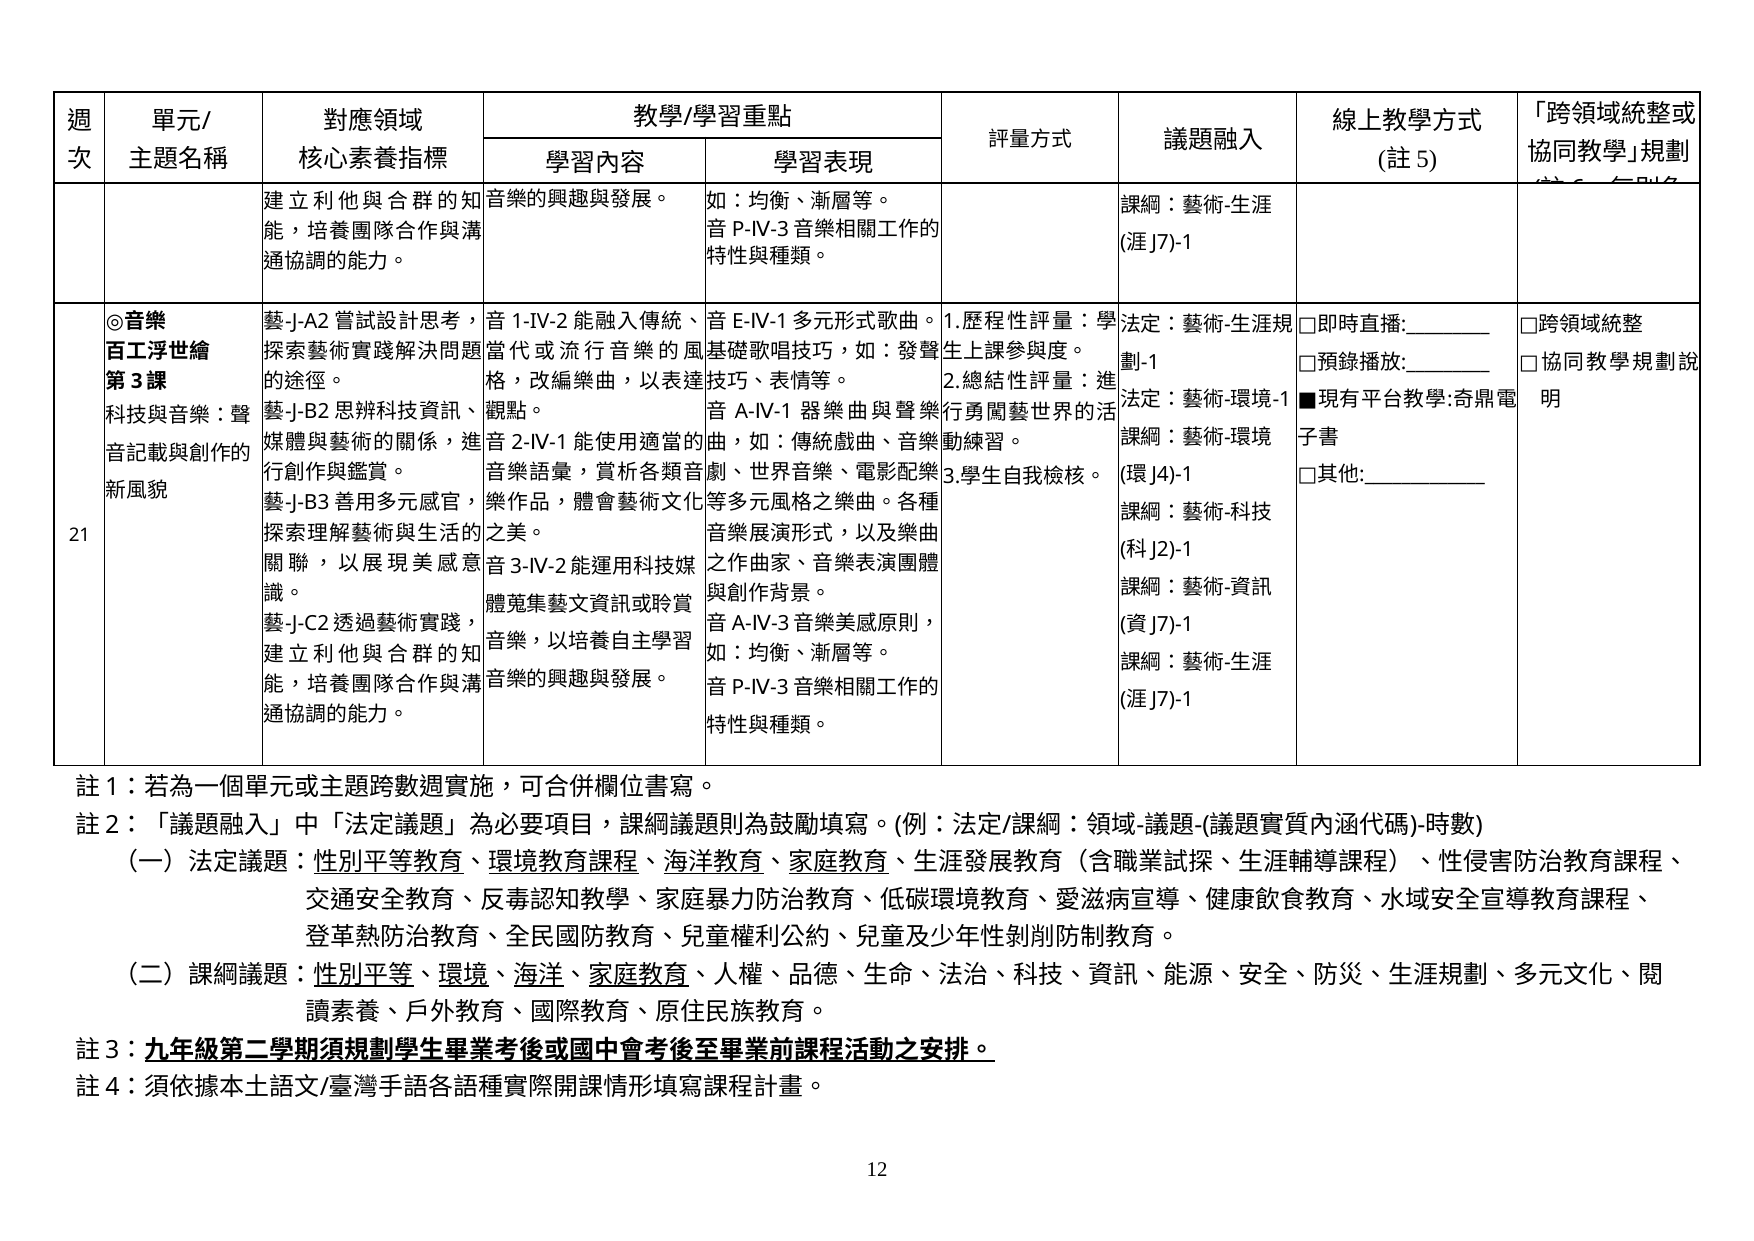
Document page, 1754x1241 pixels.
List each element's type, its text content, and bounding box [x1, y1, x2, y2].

table_header 單元/ 主題名稱 [105, 93, 262, 182]
text 註1：若為一個單元或主題跨數週實施，可合併欄位書寫。 [75, 766, 1679, 803]
text 註4：須依據本土語文/臺灣手語各語種實際開課情形填寫課程計畫。 [75, 1066, 1679, 1103]
table_header 線上教學方式 (註5) [1297, 93, 1517, 182]
table_cell 如：均衡、漸層等。 音P-Ⅳ-3音樂相關工作的特性與種類。 [706, 184, 941, 302]
table_cell □跨領域統整 □協同教學規劃說明 [1518, 304, 1699, 765]
table_cell 學習內容 [484, 139, 705, 182]
table_cell 學習表現 [706, 139, 941, 182]
text 註2：「議題融入」中「法定議題」為必要項目，課綱議題則為鼓勵填寫。(例：法定/課綱：領域-議題-(議題實質內涵代碼)-時數) [75, 803, 1679, 841]
table_cell [105, 184, 262, 302]
table_cell ◎音樂 百工浮世繪 第3課 科技與音樂：聲音記載與創作的新風貌 [105, 304, 262, 765]
table_cell □即時直播:_________ □預錄播放:_________ ■現有平台教學:奇鼎電子書 □其他:_____________ [1297, 304, 1517, 765]
table_cell □跨領域統整 □協同教學規劃說明 [1518, 184, 1699, 302]
table_cell 1.歷程性評量：學生上課參與度。 2.總結性評量：進行勇闖藝世界的活動練習。 3.學生自我檢核。 [942, 304, 1118, 765]
table_cell 課綱：藝術-生涯(涯J7)-1 [1119, 184, 1296, 302]
table_header 評量方式 [942, 93, 1118, 182]
table_cell [1297, 184, 1517, 302]
table_cell 音E-Ⅳ-1多元形式歌曲。基礎歌唱技巧，如：發聲技巧、表情等。 音A-Ⅳ-1器樂曲與聲樂曲，如：傳統戲曲、音樂劇、世界音樂、電影配樂等多元風格之樂曲。各種音樂展演形式，以及樂曲之作曲家、音樂表演團體與創作背景。 音A-Ⅳ-3音樂美感原則，如：均衡、漸層等。 音P-Ⅳ-3音樂相關工作的特性與種類。 [706, 304, 941, 765]
table_header 「跨領域統整或 協同教學｣規劃 (註6，無則免填) [1518, 93, 1699, 182]
table_header 對應領域 核心素養指標 [263, 93, 483, 182]
table_cell 21 [55, 304, 104, 765]
table_header 教學/學習重點 [484, 93, 941, 137]
table_header 議題融入 [1119, 93, 1296, 182]
table_cell 法定：藝術-生涯規劃-1 法定：藝術-環境-1 課綱：藝術-環境(環J4)-1 課綱：藝術-科技(科J2)-1 課綱：藝術-資訊(資J7)-1 課綱：藝術-生涯(涯J7)-1 [1119, 304, 1296, 765]
table_header 週次 [55, 93, 104, 182]
table_cell 建立利他與合群的知能，培養團隊合作與溝通協調的能力。 [263, 184, 483, 302]
table_cell 音1-IV-2能融入傳統、當代或流行音樂的風格，改編樂曲，以表達觀點。 音2-Ⅳ-1能使用適當的音樂語彙，賞析各類音樂作品，體會藝術文化之美。 音3-Ⅳ-2能運用科技媒體蒐集藝文資訊或聆賞音樂，以培養自主學習音樂的興趣與發展。 [484, 304, 705, 765]
text （一）法定議題：性別平等教育、環境教育課程、海洋教育、家庭教育、生涯發展教育（含職業試探、生涯輔導課程）、性侵害防治教育課程、交通安全教育、反毒認知教學、家庭暴力防治教育、低碳環境教育、愛滋病宣導、健康飲食教育、水域安全宣導教育課程、登革熱防治教育、全民國防教育、兒童權利公約、兒童及少年性剝削防制教育。 [113, 841, 1679, 953]
text 註3：九年級第二學期須規劃學生畢業考後或國中會考後至畢業前課程活動之安排。 [75, 1028, 1679, 1066]
table_cell 音樂的興趣與發展。 [484, 184, 705, 302]
table_cell [942, 184, 1118, 302]
table_cell 藝-J-A2嘗試設計思考，探索藝術實踐解決問題的途徑。 藝-J-B2思辨科技資訊、媒體與藝術的關係，進行創作與鑑賞。 藝-J-B3善用多元感官，探索理解藝術與生活的關聯，以展現美感意識。 藝-J-C2透過藝術實踐，建立利他與合群的知能，培養團隊合作與溝通協調的能力。 [263, 304, 483, 765]
text （二）課綱議題：性別平等、環境、海洋、家庭教育、人權、品德、生命、法治、科技、資訊、能源、安全、防災、生涯規劃、多元文化、閱讀素養、戶外教育、國際教育、原住民族教育。 [113, 953, 1679, 1028]
table_cell [55, 184, 104, 302]
